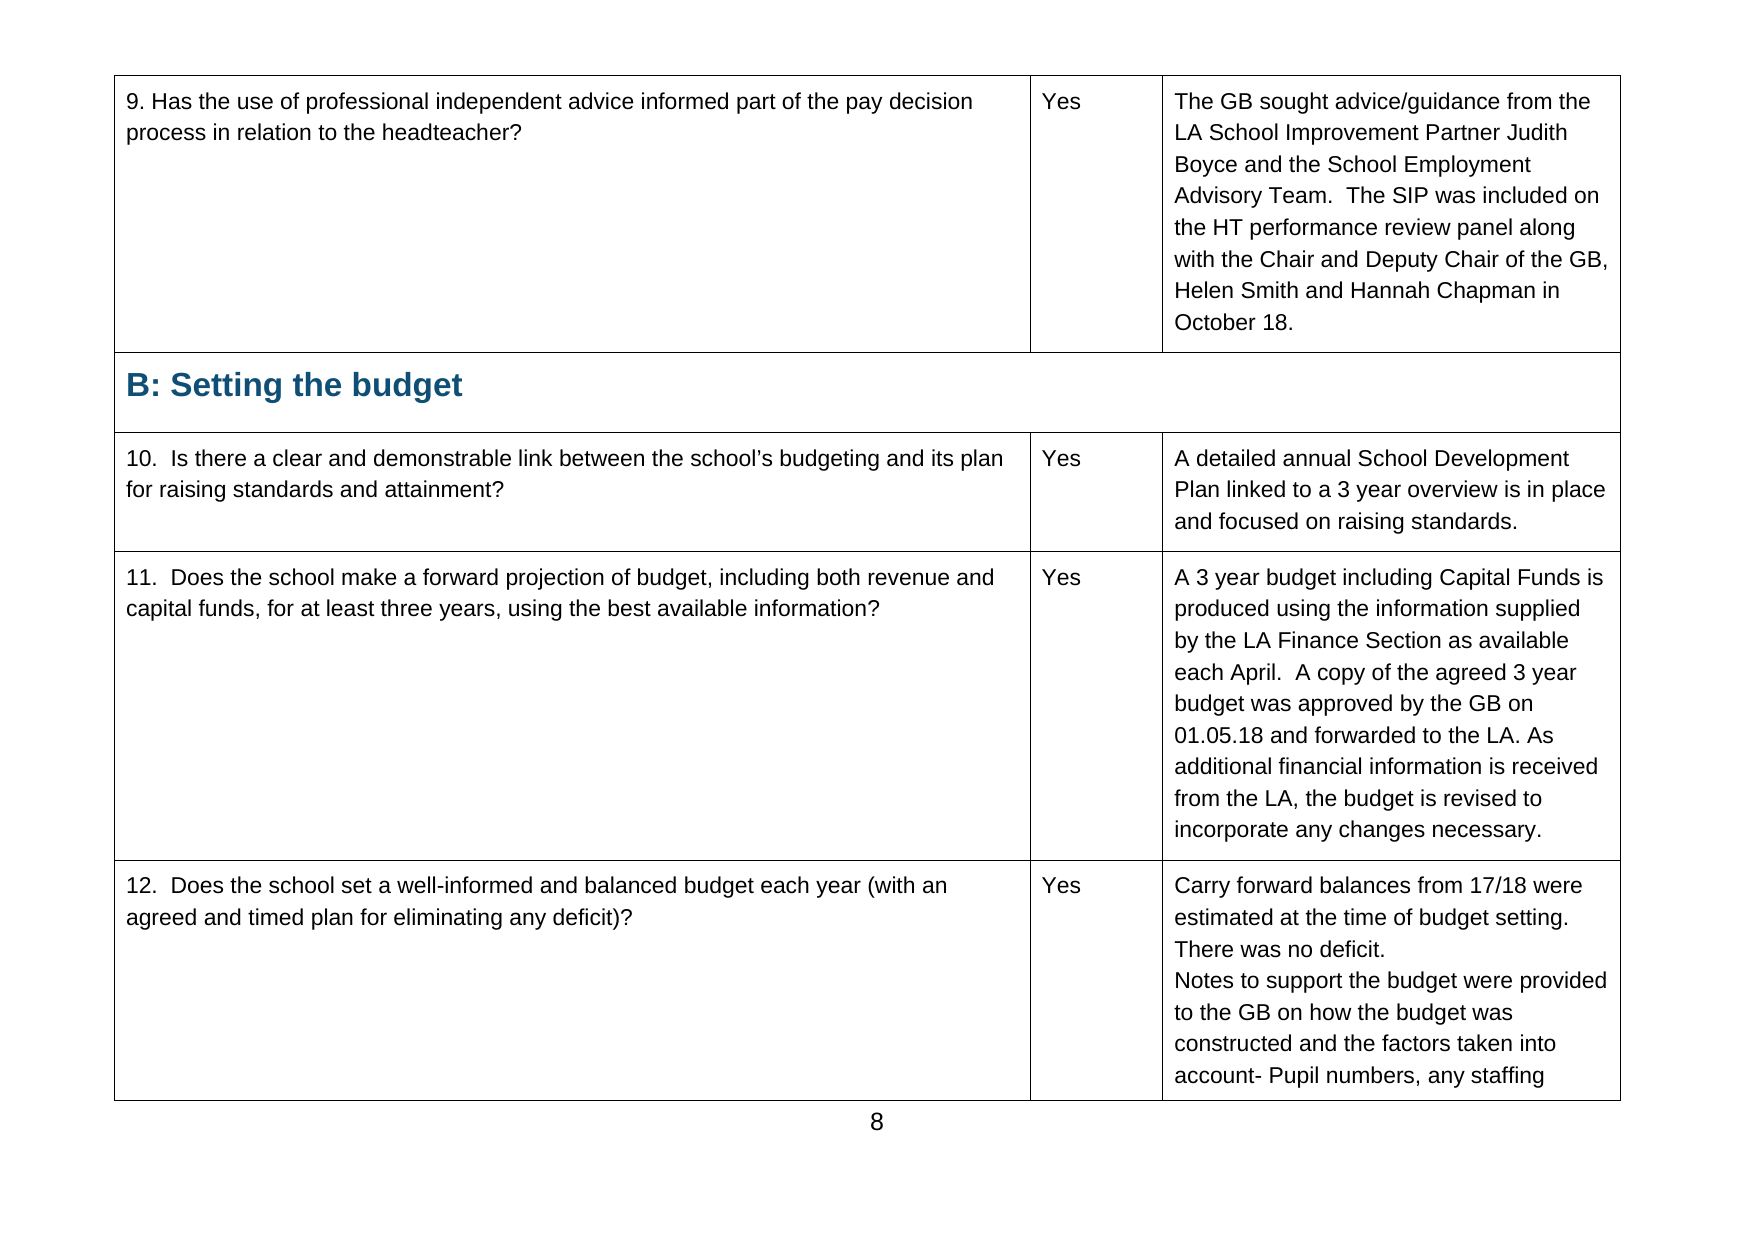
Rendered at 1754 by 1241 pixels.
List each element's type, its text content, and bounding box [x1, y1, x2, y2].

table_cell Yes [1031, 861, 1162, 1100]
table_cell The GB sought advice/guidance from the LA School Improvement Partner Judith Boyce and the School Employment Advisory Team. The SIP was included on the HT performance review panel along with the Chair and Deputy Chair of the GB, Helen Smith and Hannah Chapman in October 18. [1163, 76, 1620, 352]
table_cell Carry forward balances from 17/18 were estimated at the time of budget setting. There was no deficit. Notes to support the budget were provided to the GB on how the budget was constructed and the factors taken into account- Pupil numbers, any staffing [1163, 861, 1620, 1100]
table_cell 9. Has the use of professional independent advice informed part of the pay decision process in relation to the headteacher? [115, 76, 1030, 352]
table_cell 10. Is there a clear and demonstrable link between the school’s budgeting and its plan for raising standards and attainment? [115, 433, 1030, 551]
table_cell Yes [1031, 76, 1162, 352]
table_cell Yes [1031, 552, 1162, 860]
table_cell Yes [1031, 433, 1162, 551]
table_cell 11. Does the school make a forward projection of budget, including both revenue and capital funds, for at least three years, using the best available information? [115, 552, 1030, 860]
table_cell 12. Does the school set a well-informed and balanced budget each year (with an agreed and timed plan for eliminating any deficit)? [115, 861, 1030, 1100]
table_cell A detailed annual School Development Plan linked to a 3 year overview is in place and focused on raising standards. [1163, 433, 1620, 551]
table_cell B: Setting the budget [115, 353, 1620, 432]
table_cell A 3 year budget including Capital Funds is produced using the information supplied by the LA Finance Section as available each April. A copy of the agreed 3 year budget was approved by the GB on 01.05.18 and forwarded to the LA. As additional financial information is received from the LA, the budget is revised to incorporate any changes necessary. [1163, 552, 1620, 860]
